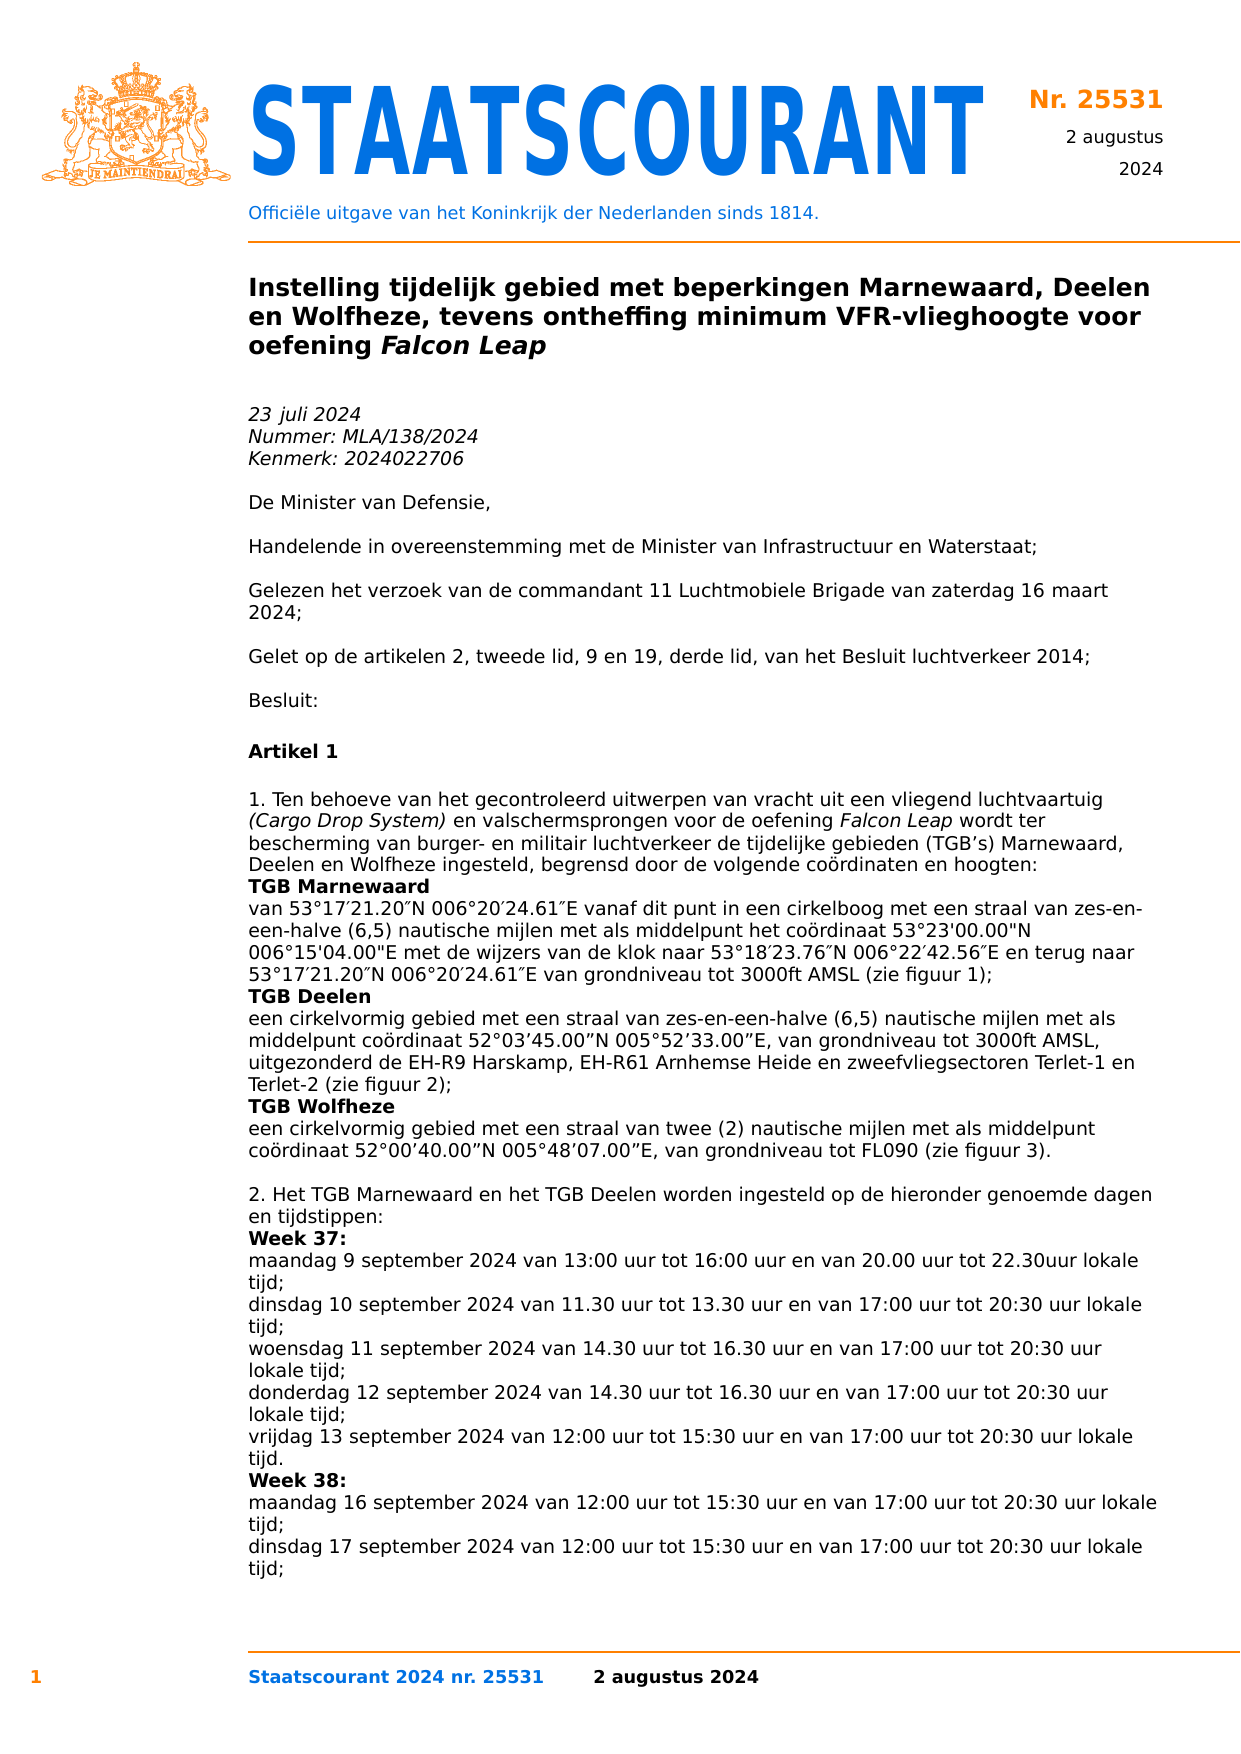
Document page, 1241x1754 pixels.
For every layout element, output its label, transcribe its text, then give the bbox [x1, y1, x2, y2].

text Besluit: [248, 689, 1163, 711]
text Gelet op de artikelen 2, tweede lid, 9 en 19, derde lid, van het Besluit luchtverkeer 2014; [248, 646, 1163, 668]
text De Minister van Defensie, [248, 492, 1163, 514]
picture [41, 62, 231, 186]
text maandag 9 september 2024 van 13:00 uur tot 16:00 uur en van 20.00 uur tot 22.30uur lokale tijd; [248, 1250, 1163, 1294]
table_cell 2024 [998, 153, 1240, 203]
table_header Nr. 25531 [998, 62, 1240, 121]
table_header [25, 62, 248, 241]
subtitle Artikel 1 [248, 741, 1163, 763]
text Handelende in overeenstemming met de Minister van Infrastructuur en Waterstaat; [248, 536, 1163, 558]
text een cirkelvormig gebied met een straal van twee (2) nautische mijlen met als middelpunt coördinaat 52°00’40.00”N 005°48’07.00”E, van grondniveau tot FL090 (zie figuur 3). [248, 1118, 1163, 1162]
text woensdag 11 september 2024 van 14.30 uur tot 16.30 uur en van 17:00 uur tot 20:30 uur lokale tijd; [248, 1338, 1163, 1382]
text TGB Wolfheze [248, 1096, 1163, 1118]
text Week 38: [248, 1470, 1163, 1492]
text Nummer: MLA/138/2024 [248, 426, 1163, 448]
text een cirkelvormig gebied met een straal van zes-en-een-halve (6,5) nautische mijlen met als middelpunt coördinaat 52°03’45.00”N 005°52’33.00”E, van grondniveau tot 3000ft AMSL, uitgezonderd de EH-R9 Harskamp, EH-R61 Arnhemse Heide en zweefvliegsectoren Terlet-1 en Terlet-2 (zie figuur 2); [248, 1008, 1163, 1096]
text maandag 16 september 2024 van 12:00 uur tot 15:30 uur en van 17:00 uur tot 20:30 uur lokale tijd; [248, 1492, 1163, 1536]
text van 53°17′21.20″N 006°20′24.61″E vanaf dit punt in een cirkelboog met een straal van zes-en-een-halve (6,5) nautische mijlen met als middelpunt het coördinaat 53°23'00.00"N 006°15'04.00"E met de wijzers van de klok naar 53°18′23.76″N 006°22′42.56″E en terug naar 53°17′21.20″N 006°20′24.61″E van grondniveau tot 3000ft AMSL (zie figuur 1); [248, 898, 1163, 986]
text dinsdag 17 september 2024 van 12:00 uur tot 15:30 uur en van 17:00 uur tot 20:30 uur lokale tijd; [248, 1536, 1163, 1579]
text TGB Deelen [248, 986, 1163, 1008]
text TGB Marnewaard [248, 876, 1163, 898]
text vrijdag 13 september 2024 van 12:00 uur tot 15:30 uur en van 17:00 uur tot 20:30 uur lokale tijd. [248, 1426, 1163, 1470]
text dinsdag 10 september 2024 van 11.30 uur tot 13.30 uur en van 17:00 uur tot 20:30 uur lokale tijd; [248, 1294, 1163, 1338]
text Gelezen het verzoek van de commandant 11 Luchtmobiele Brigade van zaterdag 16 maart 2024; [248, 580, 1163, 624]
table_cell Officiële uitgave van het Koninkrijk der Nederlanden sinds 1814. [248, 203, 1240, 241]
subtitle Instelling tijdelijk gebied met beperkingen Marnewaard, Deelen en Wolfheze, tevens ontheffing minimum VFR-vlieghoogte voor oefening Falcon Leap [248, 273, 1163, 361]
text donderdag 12 september 2024 van 14.30 uur tot 16.30 uur en van 17:00 uur tot 20:30 uur lokale tijd; [248, 1382, 1163, 1426]
table_header STAATSCOURANT [248, 62, 998, 203]
text Week 37: [248, 1228, 1163, 1250]
table_cell 2 augustus [998, 121, 1240, 153]
text 2. Het TGB Marnewaard en het TGB Deelen worden ingesteld op de hieronder genoemde dagen en tijdstippen: [248, 1184, 1163, 1228]
text 23 juli 2024 [248, 404, 1163, 426]
text Kenmerk: 2024022706 [248, 448, 1163, 470]
text 1. Ten behoeve van het gecontroleerd uitwerpen van vracht uit een vliegend luchtvaartuig (Cargo Drop System) en valschermsprongen voor de oefening Falcon Leap wordt ter bescherming van burger- en militair luchtverkeer de tijdelijke gebieden (TGB’s) Marnewaard, Deelen en Wolfheze ingesteld, begrensd door de volgende coördinaten en hoogten: [248, 788, 1163, 876]
